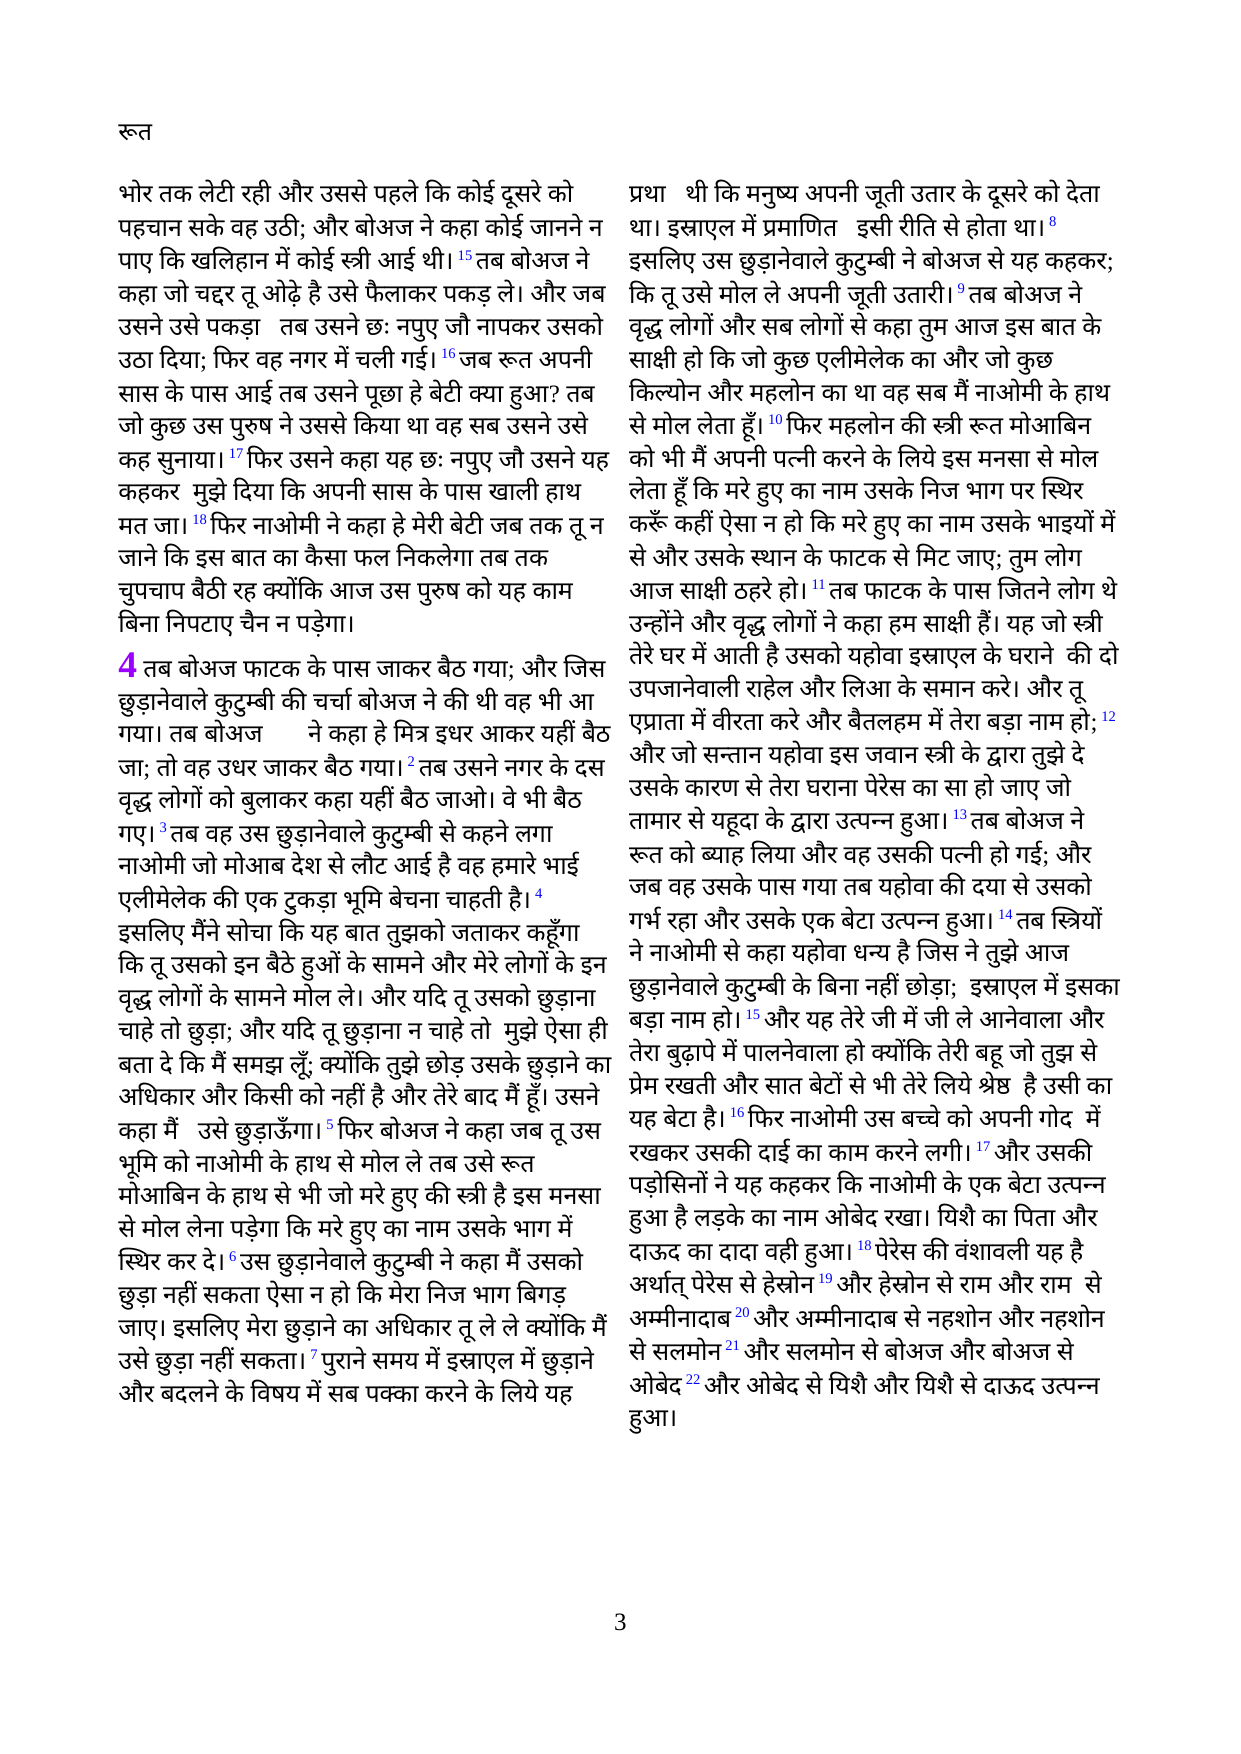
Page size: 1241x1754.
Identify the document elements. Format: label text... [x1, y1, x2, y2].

text भोर तक लेटी रही और उससे पहले कि कोई दूसरे को पहचान सके वह उठी; और बोअज ने कहा कोई जानने न पाए कि खलिहान में कोई स्त्री आई थी। 15 तब बोअज ने कहा जो चद्दर तू ओढ़े है उसे फैलाकर पकड़ ले। और जब उसने उसे पकड़ा तब उसने छः नपुए जौ नापकर उसको उठा दिया; फिर वह नगर में चली गई। 16 जब रूत अपनी सास के पास आई तब उसने पूछा हे बेटी क्या हुआ? तब जो कुछ उस पुरुष ने उससे किया था वह सब उसने उसे कह सुनाया। 17 फिर उसने कहा यह छः नपुए जौ उसने यह कहकर मुझे दिया कि अपनी सास के पास खाली हाथ मत जा। 18 फिर नाओमी ने कहा हे मेरी बेटी जब तक तू न जाने कि इस बात का कैसा फल निकलेगा तब तक चुपचाप बैठी रह क्योंकि आज उस पुरुष को यह काम बिना निपटाए चैन न पड़ेगा। [118, 180, 611, 642]
text प्रथा थी कि मनुष्य अपनी जूती उतार के दूसरे को देता था। इस्राएल में प्रमाणित इसी रीति से होता था। 8 इसलिए उस छुड़ानेवाले कुटुम्बी ने बोअज से यह कहकर; कि तू उसे मोल ले अपनी जूती उतारी। 9 तब बोअज ने वृद्ध लोगों और सब लोगों से कहा तुम आज इस बात के साक्षी हो कि जो कुछ एलीमेलेक का और जो कुछ किल्योन और महलोन का था वह सब मैं नाओमी के हाथ से मोल लेता हूँ। 10 फिर महलोन की स्त्री रूत मोआबिन को भी मैं अपनी पत्‍नी करने के लिये इस मनसा से मोल लेता हूँ कि मरे हुए का नाम उसके निज भाग पर स्थिर करूँ कहीं ऐसा न हो कि मरे हुए का नाम उसके भाइयों में से और उसके स्थान के फाटक से मिट जाए; तुम लोग आज साक्षी ठहरे हो। 11 तब फाटक के पास जितने लोग थे उन्होंने और वृद्ध लोगों ने कहा हम साक्षी हैं। यह जो स्त्री तेरे घर में आती है उसको यहोवा इस्राएल के घराने की दो उपजानेवाली राहेल और लिआ के समान करे। और तू एप्राता में वीरता करे और बैतलहम में तेरा बड़ा नाम हो; 12 और जो सन्तान यहोवा इस जवान स्त्री के द्वारा तुझे दे उसके कारण से तेरा घराना पेरेस का सा हो जाए जो तामार से यहूदा के द्वारा उत्‍पन्‍न हुआ। 13 तब बोअज ने रूत को ब्याह लिया और वह उसकी पत्‍नी हो गई; और जब वह उसके पास गया तब यहोवा की दया से उसको गर्भ रहा और उसके एक बेटा उत्‍पन्‍न हुआ। 14 तब स्त्रियों ने नाओमी से कहा यहोवा धन्य है जिस ने तुझे आज छुड़ानेवाले कुटुम्बी के बिना नहीं छोड़ा; इस्राएल में इसका बड़ा नाम हो। 15 और यह तेरे जी में जी ले आनेवाला और तेरा बुढ़ापे में पालनेवाला हो क्योंकि तेरी बहू जो तुझ से प्रेम रखती और सात बेटों से भी तेरे लिये श्रेष्ठ है उसी का यह बेटा है। 16 फिर नाओमी उस बच्चे को अपनी गोद में रखकर उसकी दाई का काम करने लगी। 17 और उसकी पड़ोसिनों ने यह कहकर कि नाओमी के एक बेटा उत्‍पन्‍न हुआ है लड़के का नाम ओबेद रखा। यिशै का पिता और दाऊद का दादा वही हुआ। 18 पेरेस की वंशावली यह है अर्थात् पेरेस से हेस्रोन 19 और हेस्रोन से राम और राम से अम्मीनादाब 20 और अम्मीनादाब से नहशोन और नहशोन से सलमोन 21 और सलमोन से बोअज और बोअज से ओबेद 22 और ओबेद से यिशै और यिशै से दाऊद उत्‍पन्‍न हुआ। [629, 180, 1122, 1437]
text 4 तब बोअज फाटक के पास जाकर बैठ गया; और जिस छुड़ानेवाले कुटुम्बी की चर्चा बोअज ने की थी वह भी आ गया। तब बोअज ने कहा हे मित्र इधर आकर यहीं बैठ जा; तो वह उधर जाकर बैठ गया। 2 तब उसने नगर के दस वृद्ध लोगों को बुलाकर कहा यहीं बैठ जाओ। वे भी बैठ गए। 3 तब वह उस छुड़ानेवाले कुटुम्बी से कहने लगा नाओमी जो मोआब देश से लौट आई है वह हमारे भाई एलीमेलेक की एक टुकड़ा भूमि बेचना चाहती है। 4 इसलिए मैंने सोचा कि यह बात तुझको जताकर कहूँगा कि तू उसको इन बैठे हुओं के सामने और मेरे लोगों के इन वृद्ध लोगों के सामने मोल ले। और यदि तू उसको छुड़ाना चाहे तो छुड़ा; और यदि तू छुड़ाना न चाहे तो मुझे ऐसा ही बता दे कि मैं समझ लूँ; क्योंकि तुझे छोड़ उसके छुड़ाने का अधिकार और किसी को नहीं है और तेरे बाद मैं हूँ। उसने कहा मैं उसे छुड़ाऊँगा। 5 फिर बोअज ने कहा जब तू उस भूमि को नाओमी के हाथ से मोल ले तब उसे रूत मोआबिन के हाथ से भी जो मरे हुए की स्त्री है इस मनसा से मोल लेना पड़ेगा कि मरे हुए का नाम उसके भाग में स्थिर कर दे। 6 उस छुड़ानेवाले कुटुम्बी ने कहा मैं उसको छुड़ा नहीं सकता ऐसा न हो कि मेरा निज भाग बिगड़ जाए। इसलिए मेरा छुड़ाने का अधिकार तू ले ले क्योंकि मैं उसे छुड़ा नहीं सकता। 7 पुराने समय में इस्राएल में छुड़ाने और बदलने के विषय में सब पक्का करने के लिये यह [118, 642, 611, 1412]
